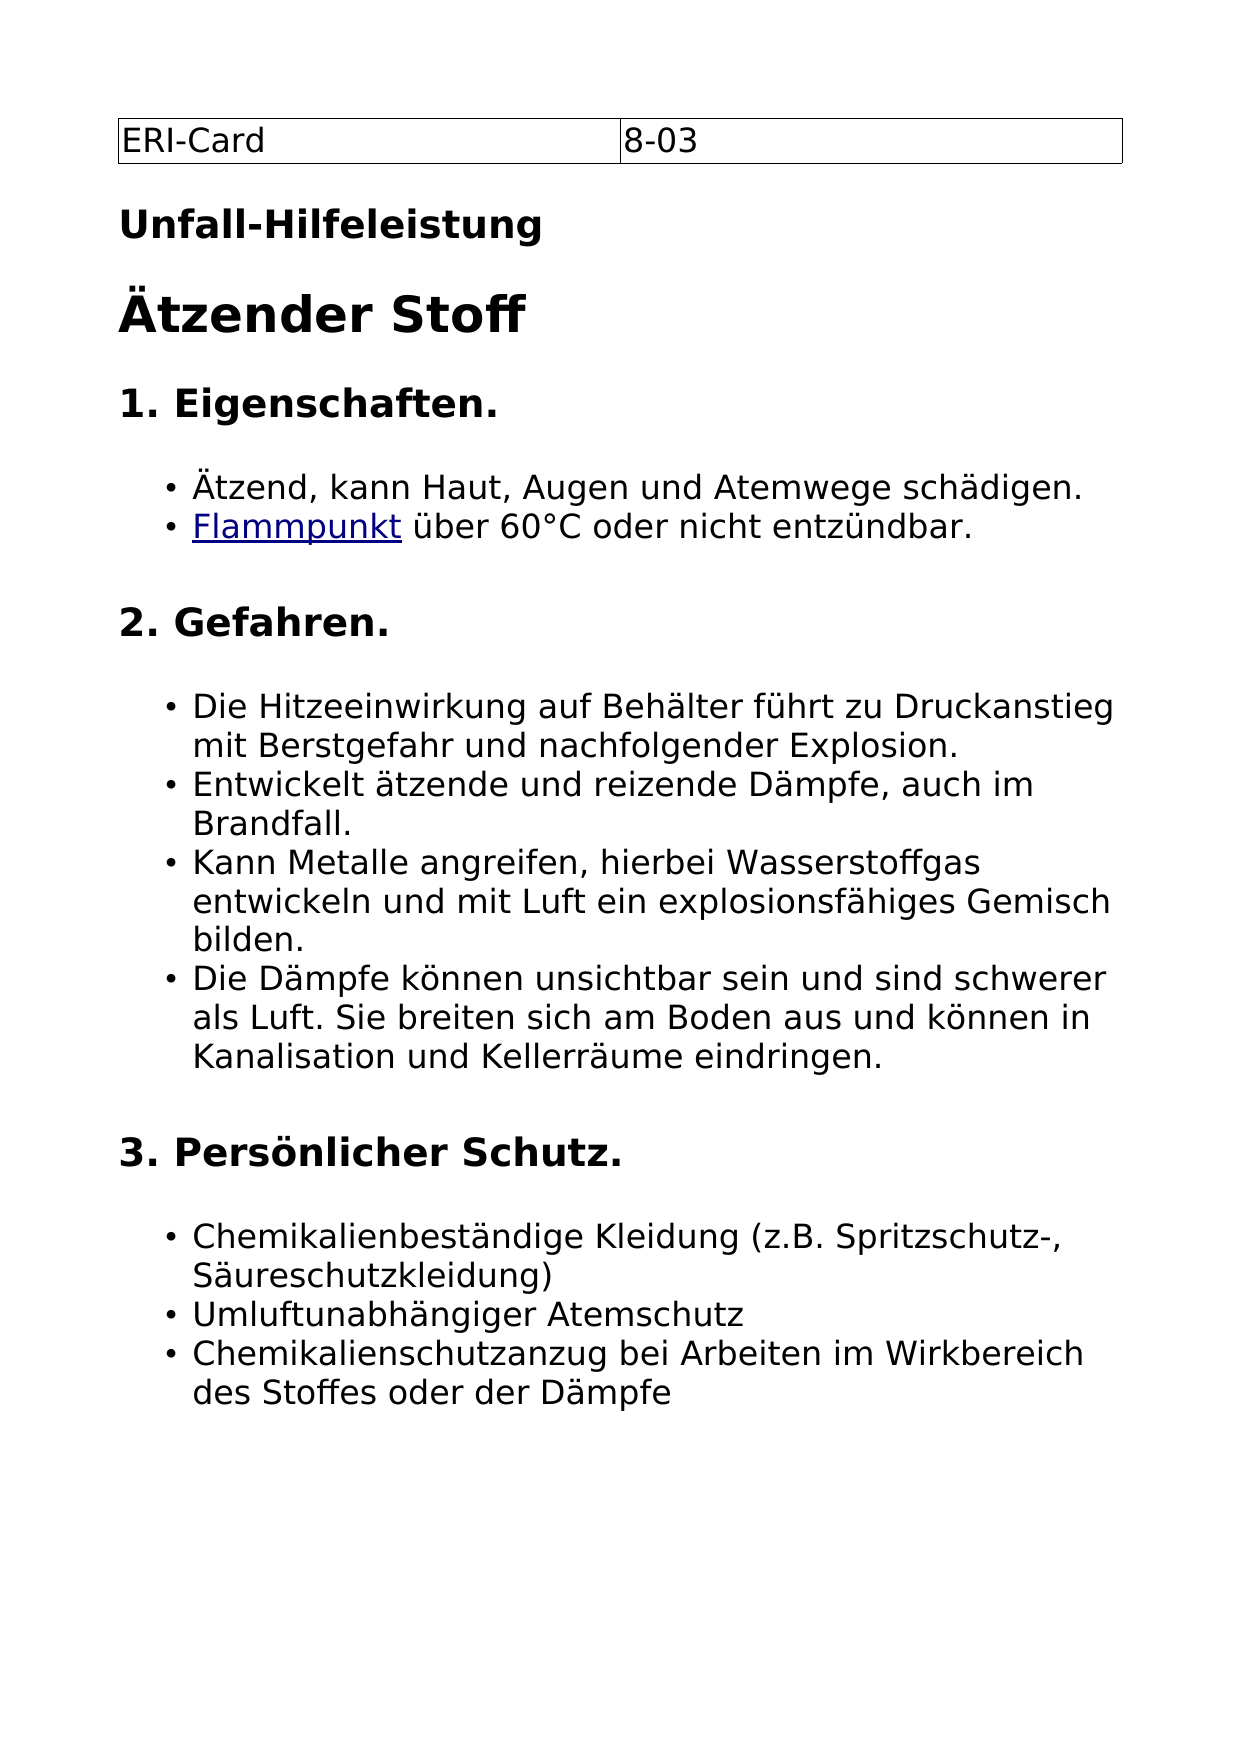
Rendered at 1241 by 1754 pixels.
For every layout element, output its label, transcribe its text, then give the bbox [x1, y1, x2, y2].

subtitle Unfall-Hilfeleistung [118, 203, 1122, 248]
list Kann Metalle angreifen, hierbei Wasserstoffgas entwickeln und mit Luft ein explosionsfähiges Gemisch bilden. [177, 843, 1122, 960]
list Chemikalienschutzanzug bei Arbeiten im Wirkbereich des Stoffes oder der Dämpfe [177, 1334, 1122, 1412]
list Entwickelt ätzende und reizende Dämpfe, auch im Brandfall. [177, 766, 1122, 843]
subtitle 3. Persönlicher Schutz. [118, 1131, 1122, 1176]
table_cell ERI-Card [119, 119, 620, 163]
list Umluftunabhängiger Atemschutz [177, 1296, 1122, 1334]
list Die Dämpfe können unsichtbar sein und sind schwerer als Luft. Sie breiten sich am Boden aus und können in Kanalisation und Kellerräume eindringen. [177, 960, 1122, 1076]
subtitle Ätzender Stoff [118, 286, 1122, 344]
subtitle 1. Eigenschaften. [118, 381, 1122, 426]
list Ätzend, kann Haut, Augen und Atemwege schädigen. [177, 468, 1122, 507]
list Chemikalienbeständige Kleidung (z.B. Spritzschutz-, Säureschutzkleidung) [177, 1218, 1122, 1296]
table_cell 8-03 [621, 119, 1122, 163]
list Flammpunkt über 60°C oder nicht entzündbar. [177, 507, 1122, 546]
list Die Hitzeeinwirkung auf Behälter führt zu Druckanstieg mit Berstgefahr und nachfolgender Explosion. [177, 688, 1122, 766]
subtitle 2. Gefahren. [118, 601, 1122, 646]
